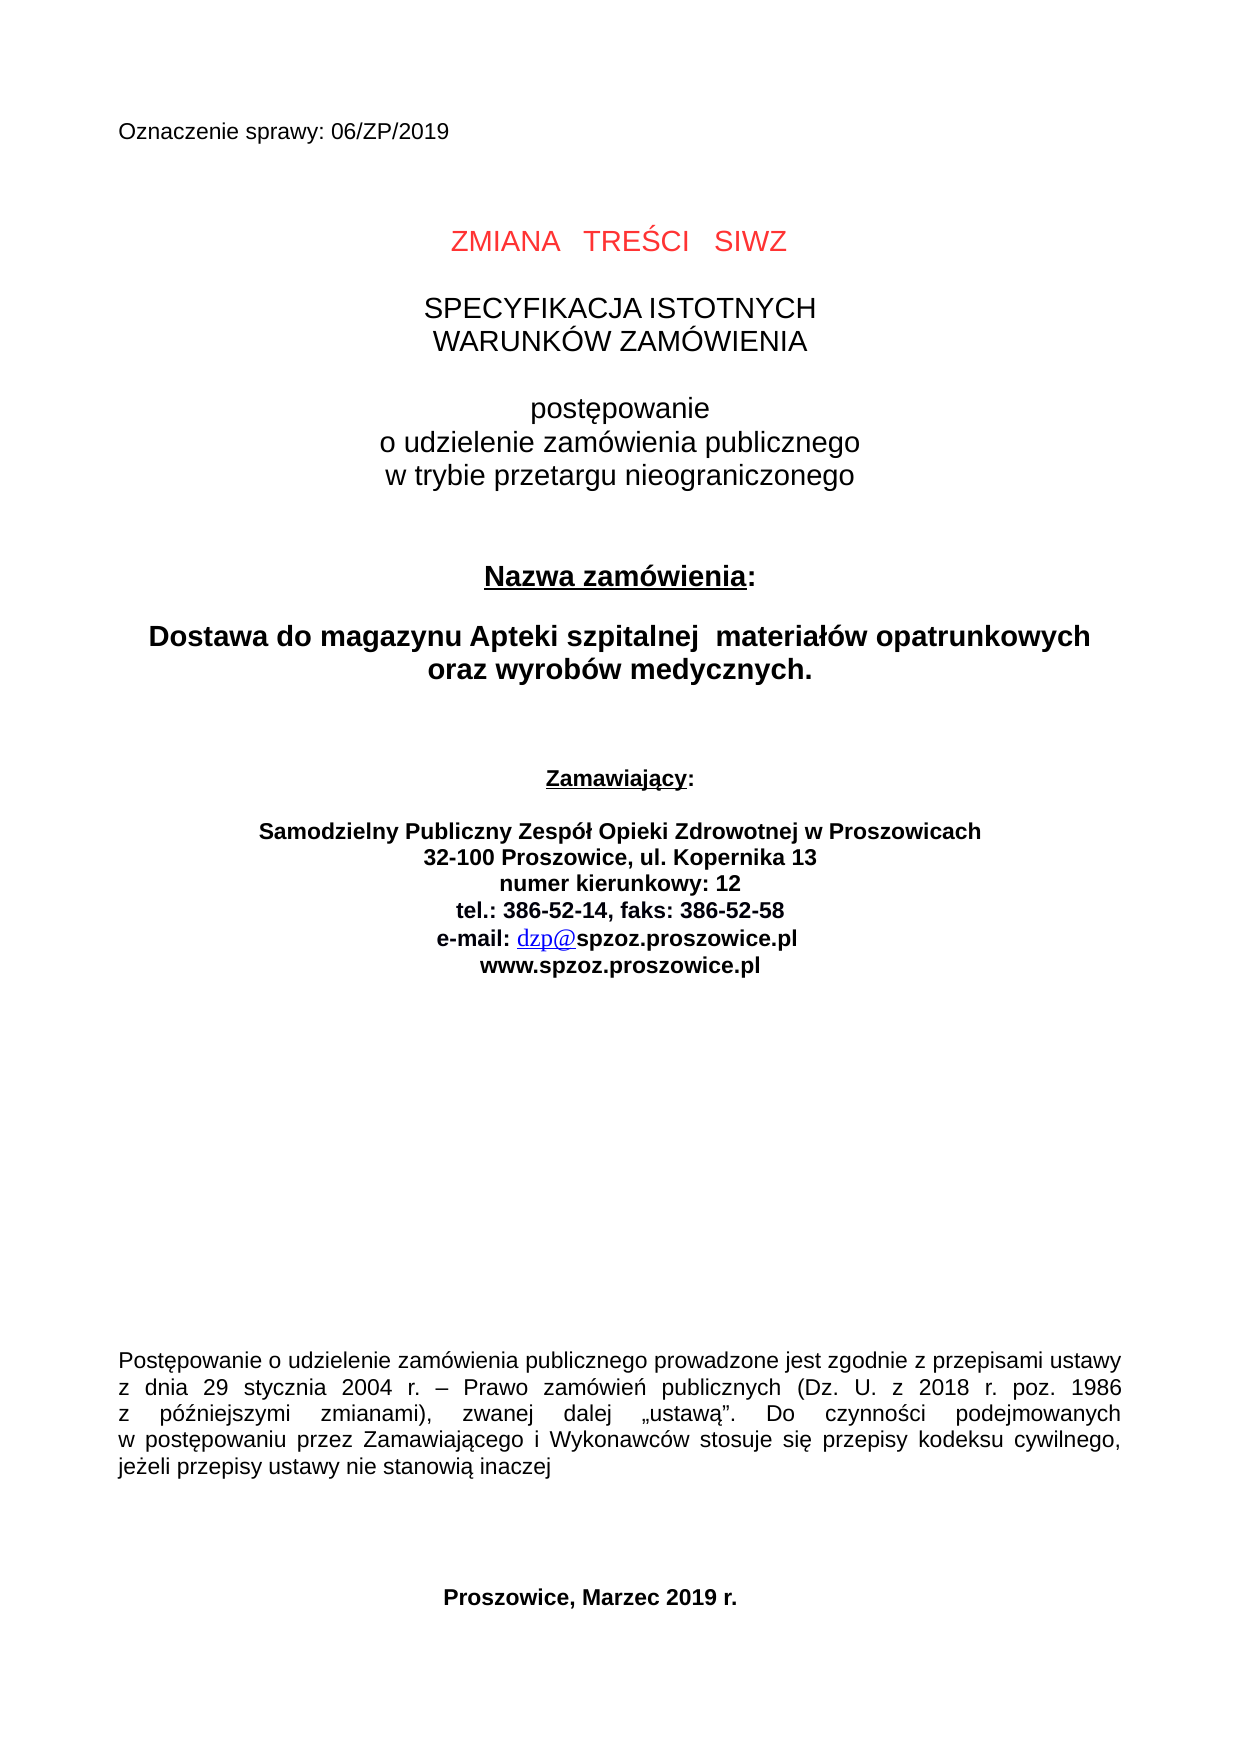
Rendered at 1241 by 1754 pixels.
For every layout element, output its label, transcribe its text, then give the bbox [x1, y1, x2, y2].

text tel.: 386-52-14, faks: 386-52-58 [118, 897, 1122, 923]
text SPECYFIKACJA ISTOTNYCH [118, 291, 1122, 324]
text Nazwa zamówienia: [118, 559, 1122, 592]
text w trybie przetargu nieograniczonego [118, 458, 1122, 492]
text numer kierunkowy: 12 [118, 870, 1122, 897]
text postępowanie [118, 391, 1122, 425]
text e-mail: dzp@spzoz.proszowice.pl [118, 923, 1122, 952]
text Zamawiający: [118, 765, 1122, 791]
text Proszowice, Marzec 2019 r. [118, 1584, 1122, 1611]
text 32-100 Proszowice, ul. Kopernika 13 [118, 844, 1122, 870]
text Oznaczenie sprawy: 06/ZP/2019 [118, 118, 1122, 144]
text WARUNKÓW ZAMÓWIENIA [118, 324, 1122, 358]
text ZMIANA TREŚCI SIWZ [118, 223, 1122, 257]
text Dostawa do magazynu Apteki szpitalnej materiałów opatrunkowych oraz wyrobów medycznych. [118, 619, 1122, 686]
subtitle Samodzielny Publiczny Zespół Opieki Zdrowotnej w Proszowicach [118, 818, 1122, 844]
text o udzielenie zamówienia publicznego [118, 425, 1122, 458]
text Postępowanie o udzielenie zamówienia publicznego prowadzone jest zgodnie z przepisami ustawy z dnia 29 stycznia 2004 r. – Prawo zamówień publicznych (Dz. U. z 2018 r. poz. 1986 z późniejszymi zmianami), zwanej dalej „ustawą”. Do czynności podejmowanych w postępowaniu przez Zamawiającego i Wykonawców stosuje się przepisy kodeksu cywilnego, jeżeli przepisy ustawy nie stanowią inaczej [118, 1347, 1122, 1479]
text www.spzoz.proszowice.pl [118, 952, 1122, 978]
